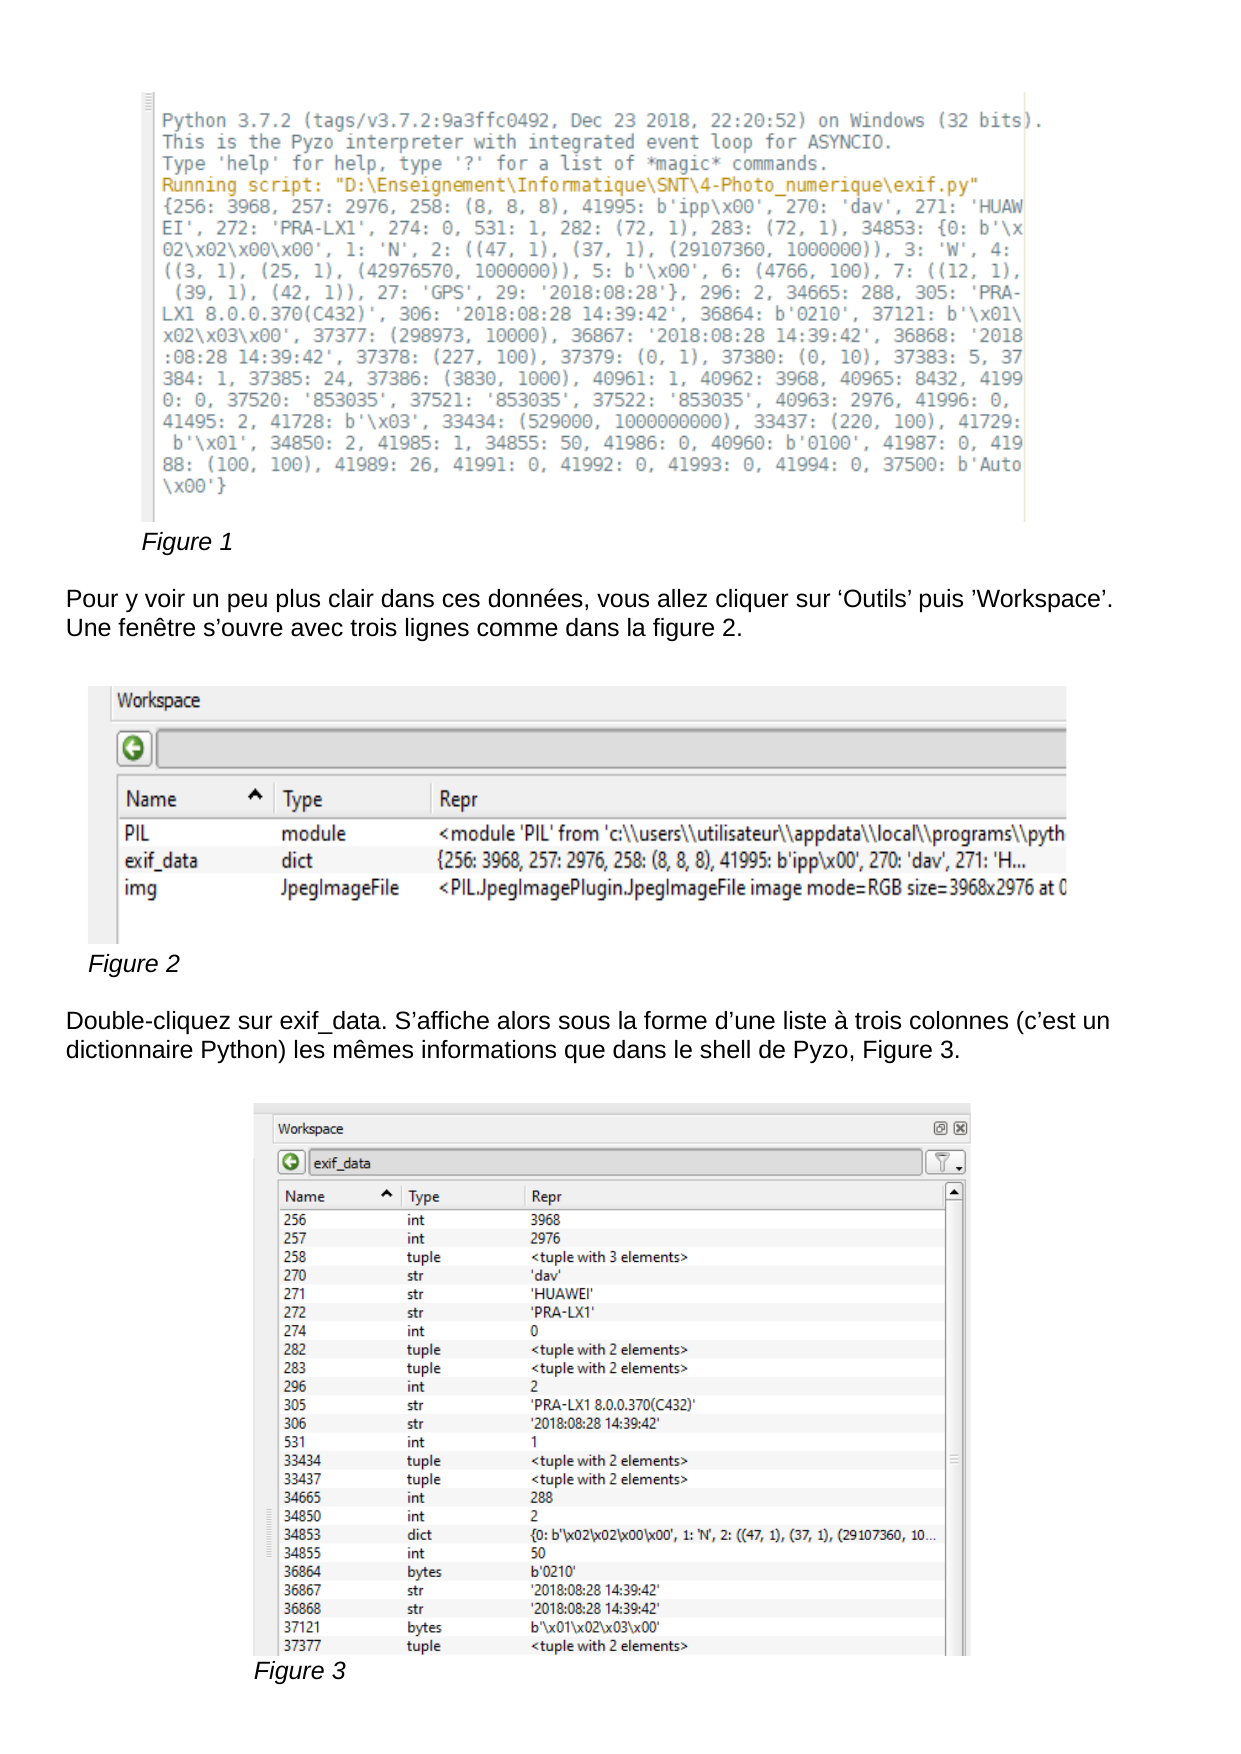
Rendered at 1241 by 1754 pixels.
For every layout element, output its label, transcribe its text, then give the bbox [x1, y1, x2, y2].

picture [253, 1103, 971, 1656]
text Figure 3 [254, 1104, 993, 1684]
text Double-cliquez sur exif_data. S’affiche alors sous la forme d’une liste à trois colonnes (c’est un dictionnaire Python) les mêmes informations que dans le shell de Pyzo, Figure 3. [66, 1006, 1158, 1064]
picture [141, 92, 1063, 522]
picture [87, 686, 1067, 944]
text Figure 1 [141, 92, 1082, 556]
text Pour y voir un peu plus clair dans ces données, vous allez cliquer sur ‘Outils’ puis ’Workspace’. Une fenêtre s’ouvre avec trois lignes comme dans la figure 2. [66, 584, 1158, 641]
text Figure 2 [88, 944, 1066, 978]
